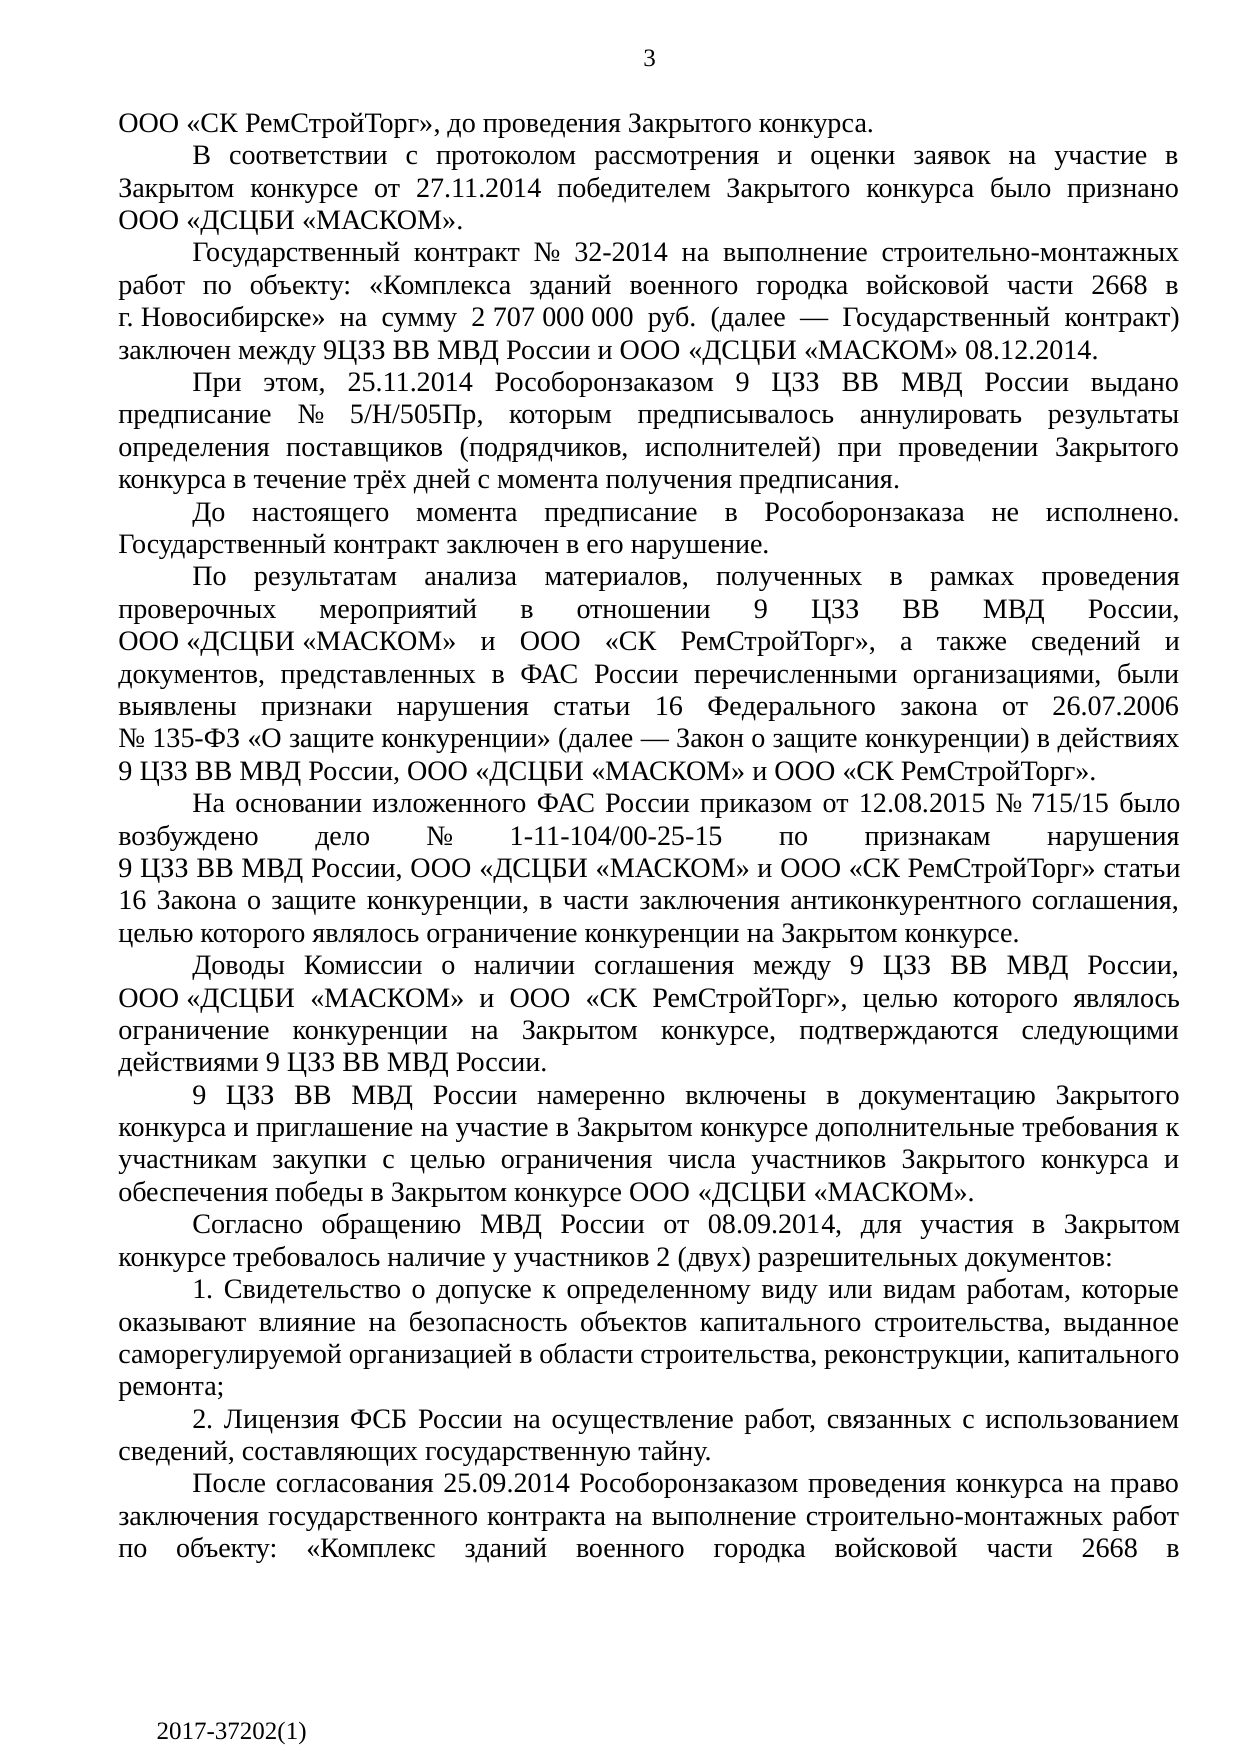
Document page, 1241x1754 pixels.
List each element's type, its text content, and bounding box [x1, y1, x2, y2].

text В соответствии с протоколом рассмотрения и оценки заявок на участие в Закрытом конкурсе от 27.11.2014 победителем Закрытого конкурса было признано ООО «ДСЦБИ «МАСКОМ». [118, 138, 1181, 236]
text При этом, 25.11.2014 Рособоронзаказом 9 ЦЗЗ ВВ МВД России выдано предписание № 5/Н/505Пр, которым предписывалось аннулировать результаты определения поставщиков (подрядчиков, исполнителей) при проведении Закрытого конкурса в течение трёх дней с момента получения предписания. [118, 365, 1181, 495]
text Государственный контракт № 32-2014 на выполнение строительно-монтажных работ по объекту: «Комплекса зданий военного городка войсковой части 2668 в г. Новосибирске» на сумму 2 707 000 000 руб. (далее — Государственный контракт) заключен между 9ЦЗЗ ВВ МВД России и ООО «ДСЦБИ «МАСКОМ» 08.12.2014. [118, 236, 1181, 365]
text 2. Лицензия ФСБ России на осуществление работ, связанных с использованием сведений, составляющих государственную тайну. [118, 1402, 1181, 1467]
text Доводы Комиссии о наличии соглашения между 9 ЦЗЗ ВВ МВД России, ООО «ДСЦБИ «МАСКОМ» и ООО «СК РемСтройТорг», целью которого являлось ограничение конкуренции на Закрытом конкурсе, подтверждаются следующими действиями 9 ЦЗЗ ВВ МВД России. [118, 948, 1181, 1078]
text ООО «СК РемСтройТорг», до проведения Закрытого конкурса. [118, 106, 1181, 138]
text Согласно обращению МВД России от 08.09.2014, для участия в Закрытом конкурсе требовалось наличие у участников 2 (двух) разрешительных документов: [118, 1207, 1181, 1272]
text 9 ЦЗЗ ВВ МВД России намеренно включены в документацию Закрытого конкурса и приглашение на участие в Закрытом конкурсе дополнительные требования к участникам закупки с целью ограничения числа участников Закрытого конкурса и обеспечения победы в Закрытом конкурсе ООО «ДСЦБИ «МАСКОМ». [118, 1078, 1181, 1207]
text По результатам анализа материалов, полученных в рамках проведения проверочных мероприятий в отношении 9 ЦЗЗ ВВ МВД России, ООО «ДСЦБИ «МАСКОМ» и ООО «СК РемСтройТорг», а также сведений и документов, представленных в ФАС России перечисленными организациями, были выявлены признаки нарушения статьи 16 Федерального закона от 26.07.2006 № 135-ФЗ «О защите конкуренции» (далее — Закон о защите конкуренции) в действиях 9 ЦЗЗ ВВ МВД России, ООО «ДСЦБИ «МАСКОМ» и ООО «СК РемСтройТорг». [118, 559, 1181, 786]
text 1. Свидетельство о допуске к определенному виду или видам работам, которые оказывают влияние на безопасность объектов капитального строительства, выданное саморегулируемой организацией в области строительства, реконструкции, капитального ремонта; [118, 1272, 1181, 1402]
text До настоящего момента предписание в Рособоронзаказа не исполнено. Государственный контракт заключен в его нарушение. [118, 495, 1181, 559]
text После согласования 25.09.2014 Рособоронзаказом проведения конкурса на право заключения государственного контракта на выполнение строительно-монтажных работ по объекту: «Комплекс зданий военного городка войсковой части 2668 в [118, 1467, 1181, 1564]
text На основании изложенного ФАС России приказом от 12.08.2015 № 715/15 было возбуждено дело № 1-11-104/00-25-15 по признакам нарушения 9 ЦЗЗ ВВ МВД России, ООО «ДСЦБИ «МАСКОМ» и ООО «СК РемСтройТорг» статьи 16 Закона о защите конкуренции, в части заключения антиконкурентного соглашения, целью которого являлось ограничение конкуренции на Закрытом конкурсе. [118, 786, 1181, 948]
